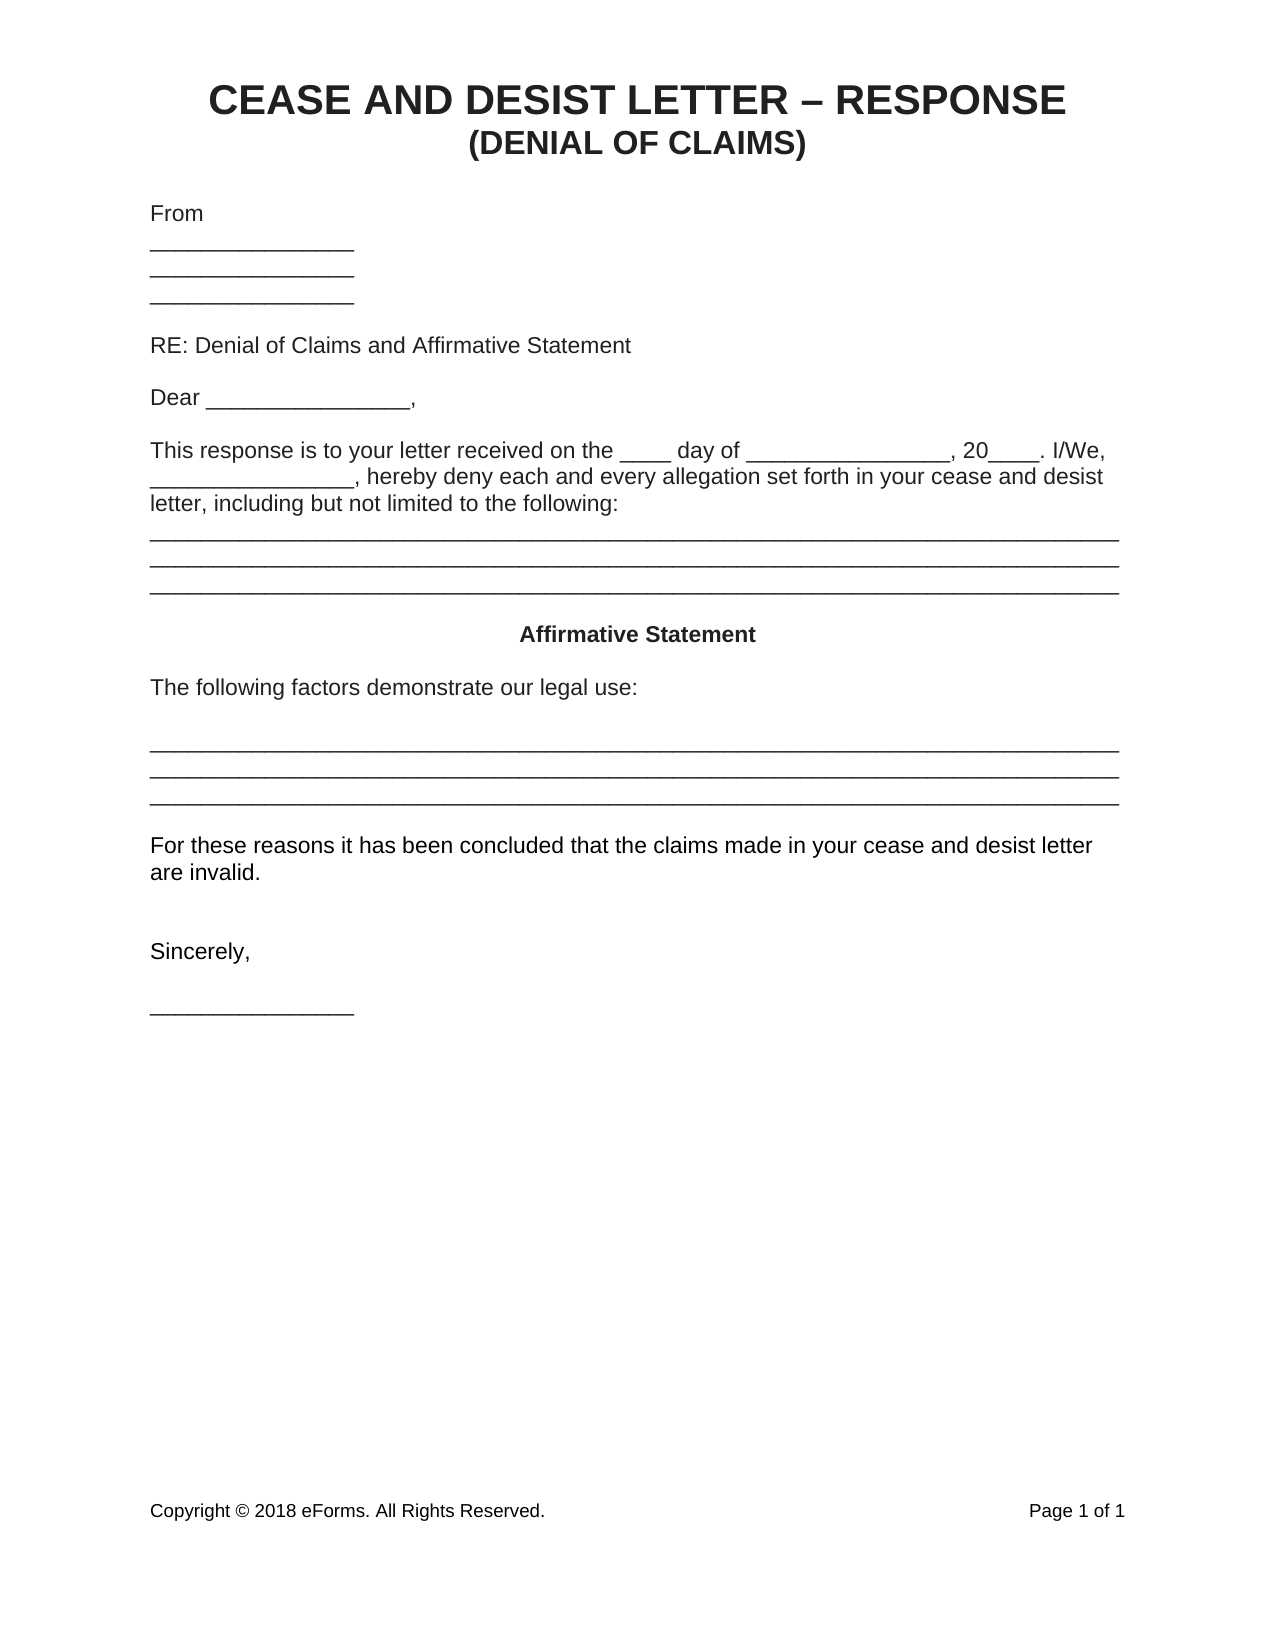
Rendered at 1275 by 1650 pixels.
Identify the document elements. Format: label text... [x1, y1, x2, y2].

text ____________________________________________________________________________ [150, 753, 1125, 779]
text (DENIAL OF CLAIMS) [150, 123, 1125, 161]
text Sincerely, [150, 938, 1125, 964]
text ____________________________________________________________________________ [150, 569, 1125, 595]
text For these reasons it has been concluded that the claims made in your cease and desist letter are invalid. [150, 832, 1125, 885]
text ____________________________________________________________________________ [150, 516, 1125, 542]
text This response is to your letter received on the ____ day of ________________, 20____. I/We, ________________, hereby deny each and every allegation set forth in your cease and desist letter, including but not limited to the following: [150, 437, 1125, 516]
text From [150, 200, 1125, 226]
text ________________ ________________ ________________ [150, 226, 1125, 305]
text RE: Denial of Claims and Affirmative Statement [150, 332, 1125, 358]
text Dear ________________, [150, 384, 1125, 411]
text ____________________________________________________________________________ [150, 727, 1125, 753]
text The following factors demonstrate our legal use: [150, 674, 1125, 701]
text ____________________________________________________________________________ [150, 779, 1125, 806]
text ________________ [150, 990, 1125, 1017]
text ____________________________________________________________________________ [150, 542, 1125, 569]
text CEASE AND DESIST LETTER – RESPONSE [150, 75, 1125, 123]
text Affirmative Statement [150, 621, 1125, 648]
